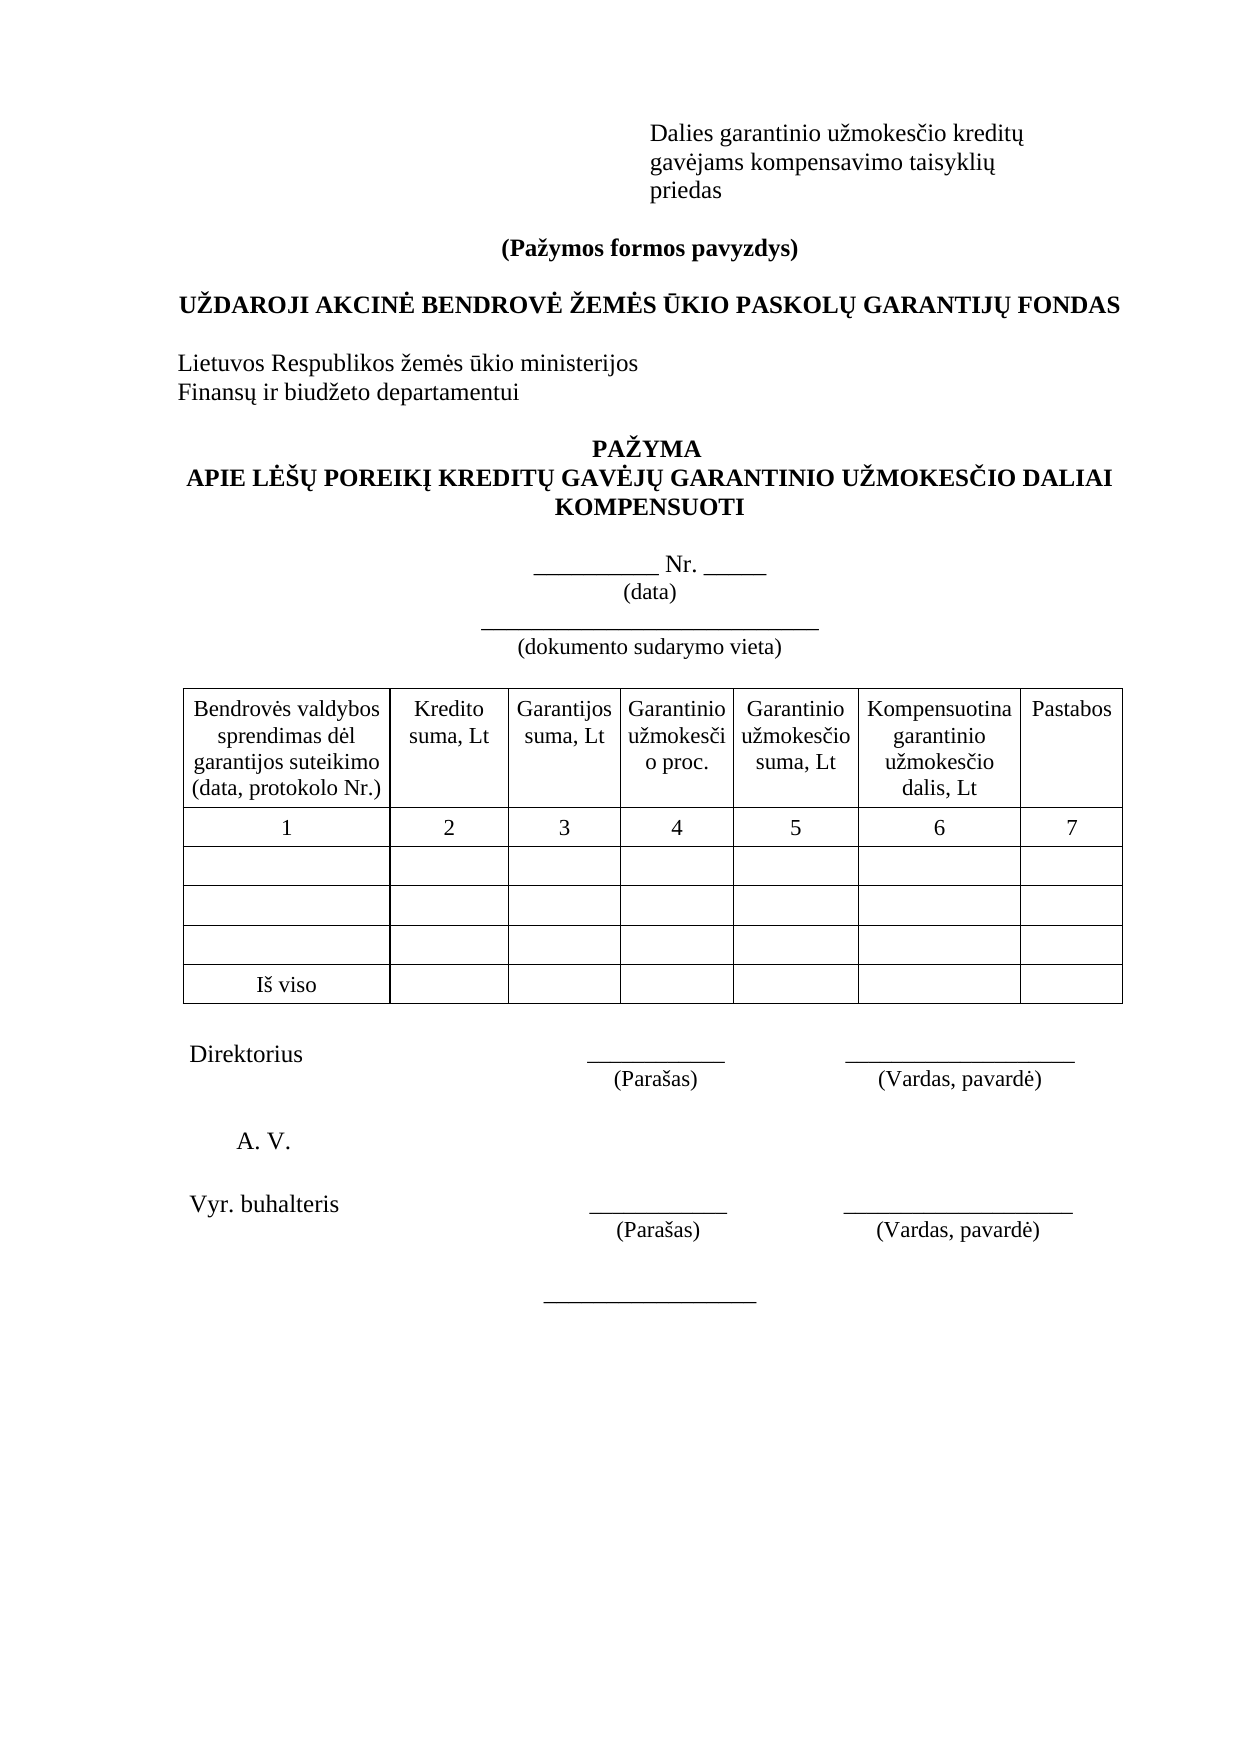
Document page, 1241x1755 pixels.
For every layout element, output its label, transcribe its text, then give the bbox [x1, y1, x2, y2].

text (data) [177, 578, 1122, 604]
text Finansų ir biudžeto departamentui [177, 377, 1122, 406]
table_header ____________ (Parašas) [558, 1184, 758, 1248]
table_cell [391, 847, 508, 885]
text (dokumento sudarymo vieta) [177, 633, 1122, 659]
table_cell 5 [734, 808, 858, 846]
table_cell 1 [184, 808, 389, 846]
table_cell [859, 886, 1020, 924]
table_cell [734, 965, 858, 1003]
text A. V. [177, 1126, 1122, 1155]
table_cell [859, 926, 1020, 964]
table_header Garantinio užmokesčio proc. [621, 689, 733, 807]
table_cell [184, 926, 389, 964]
table_header Pastabos [1021, 689, 1122, 807]
text Dalies garantinio užmokesčio kreditų [649, 118, 1122, 147]
table_cell [509, 886, 620, 924]
text priedas [649, 176, 1122, 204]
table_cell [734, 886, 858, 924]
table_cell [1021, 847, 1122, 885]
table_cell [184, 886, 389, 924]
table_cell 2 [391, 808, 508, 846]
table_header ____________ (Parašas) [558, 1033, 753, 1097]
text Lietuvos Respublikos žemės ūkio ministerijos [177, 348, 1122, 377]
text __________ Nr. _____ [177, 549, 1122, 578]
table_header Vyr. buhalteris [183, 1184, 421, 1248]
table_header [753, 1033, 797, 1097]
table_cell [391, 965, 508, 1003]
table_header Bendrovės valdybos sprendimas dėl garantijos suteikimo (data, protokolo Nr.) [184, 689, 389, 807]
table_cell [1021, 965, 1122, 1003]
table_cell [621, 847, 733, 885]
table_header [758, 1184, 796, 1248]
table_cell [734, 847, 858, 885]
table_cell Iš viso [184, 965, 389, 1003]
table_header [421, 1184, 558, 1248]
table_header Direktorius [183, 1033, 421, 1097]
table_header ____________________ (Vardas, pavardė) [797, 1033, 1123, 1097]
table_cell [621, 965, 733, 1003]
table_header Kredito suma, Lt [391, 689, 508, 807]
table_cell [621, 886, 733, 924]
table_cell 6 [859, 808, 1020, 846]
table_cell [859, 965, 1020, 1003]
table_cell [1021, 886, 1122, 924]
table_cell 4 [621, 808, 733, 846]
text UŽDAROJI AKCINĖ BENDROVĖ ŽEMĖS ŪKIO PASKOLŲ GARANTIJŲ FONDAS [177, 291, 1122, 319]
text ___________________________ [177, 604, 1122, 633]
table_cell [509, 847, 620, 885]
table_header ____________________ (Vardas, pavardė) [796, 1184, 1121, 1248]
text PAŽYMA APIE LĖŠŲ POREIKĮ KREDITŲ GAVĖJŲ GARANTINIO UŽMOKESČIO DALIAI KOMPENSUOTI [177, 434, 1122, 521]
table_header Garantinio užmokesčio suma, Lt [734, 689, 858, 807]
table_cell [509, 926, 620, 964]
table_header Garantijos suma, Lt [509, 689, 620, 807]
table_cell [509, 965, 620, 1003]
table_cell [734, 926, 858, 964]
text gavėjams kompensavimo taisyklių [649, 147, 1122, 176]
table_cell 3 [509, 808, 620, 846]
table_header [421, 1033, 558, 1097]
table_cell 7 [1021, 808, 1122, 846]
table_cell [1021, 926, 1122, 964]
table_cell [184, 847, 389, 885]
text _________________ [177, 1277, 1122, 1306]
table_cell [391, 886, 508, 924]
table_cell [391, 926, 508, 964]
table_cell [621, 926, 733, 964]
text (Pažymos formos pavyzdys) [177, 233, 1122, 262]
table_header Kompensuotina garantinio užmokesčio dalis, Lt [859, 689, 1020, 807]
table_cell [859, 847, 1020, 885]
